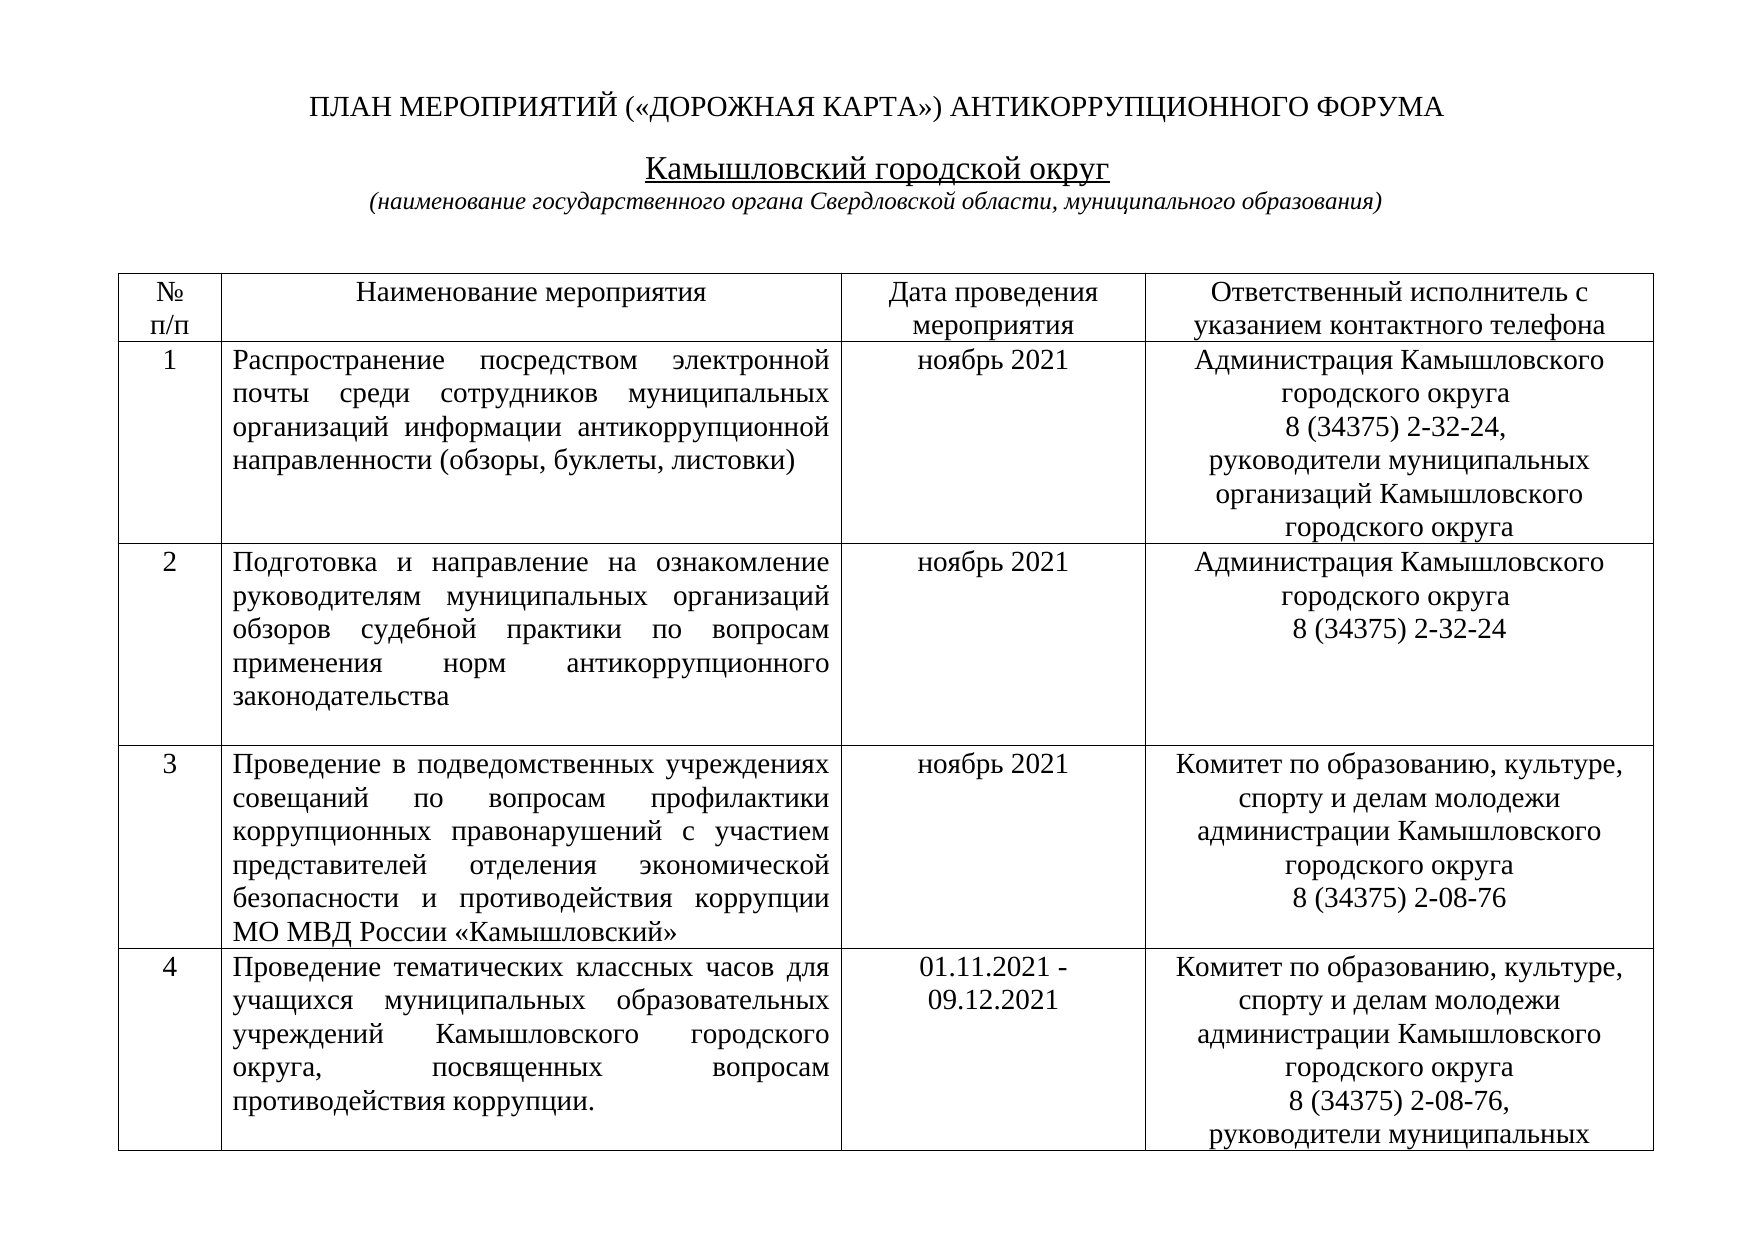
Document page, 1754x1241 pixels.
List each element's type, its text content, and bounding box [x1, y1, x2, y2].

table_cell 3 [119, 746, 221, 948]
table_cell Комитет по образованию, культуре, спорту и делам молодежи администрации Камышловского городского округа 8 (34375) 2-08-76 [1146, 746, 1653, 948]
text Камышловский городской округ [118, 148, 1636, 186]
table_cell Комитет по образованию, культуре, спорту и делам молодежи администрации Камышловского городского округа 8 (34375) 2-08-76, руководители муниципальных [1146, 949, 1653, 1150]
table_cell 2 [119, 544, 221, 745]
table_cell 1 [119, 342, 221, 543]
table_header Наименование мероприятия [222, 274, 841, 341]
table_cell ноябрь 2021 [842, 746, 1145, 948]
text ПЛАН МЕРОПРИЯТИЙ («ДОРОЖНАЯ КАРТА») АНТИКОРРУПЦИОННОГО ФОРУМА [118, 89, 1636, 122]
table_cell 01.11.2021 - 09.12.2021 [842, 949, 1145, 1150]
table_header Дата проведения мероприятия [842, 274, 1145, 341]
table_cell ноябрь 2021 [842, 342, 1145, 543]
table_cell Подготовка и направление на ознакомление руководителям муниципальных организаций обзоров судебной практики по вопросам применения норм антикоррупционного законодательства [222, 544, 841, 745]
table_cell Проведение в подведомственных учреждениях совещаний по вопросам профилактики коррупционных правонарушений с участием представителей отделения экономической безопасности и противодействия коррупции МО МВД России «Камышловский» [222, 746, 841, 948]
table_cell ноябрь 2021 [842, 544, 1145, 745]
table_cell Администрация Камышловского городского округа 8 (34375) 2-32-24 [1146, 544, 1653, 745]
table_cell Распространение посредством электронной почты среди сотрудников муниципальных организаций информации антикоррупционной направленности (обзоры, буклеты, листовки) [222, 342, 841, 543]
text (наименование государственного органа Свердловской области, муниципального образования) [118, 186, 1636, 215]
table_header № п/п [119, 274, 221, 341]
table_cell Проведение тематических классных часов для учащихся муниципальных образовательных учреждений Камышловского городского округа, посвященных вопросам противодействия коррупции. [222, 949, 841, 1150]
table_cell 4 [119, 949, 221, 1150]
table_cell Администрация Камышловского городского округа 8 (34375) 2-32-24, руководители муниципальных организаций Камышловского городского округа [1146, 342, 1653, 543]
table_header Ответственный исполнитель с указанием контактного телефона [1146, 274, 1653, 341]
